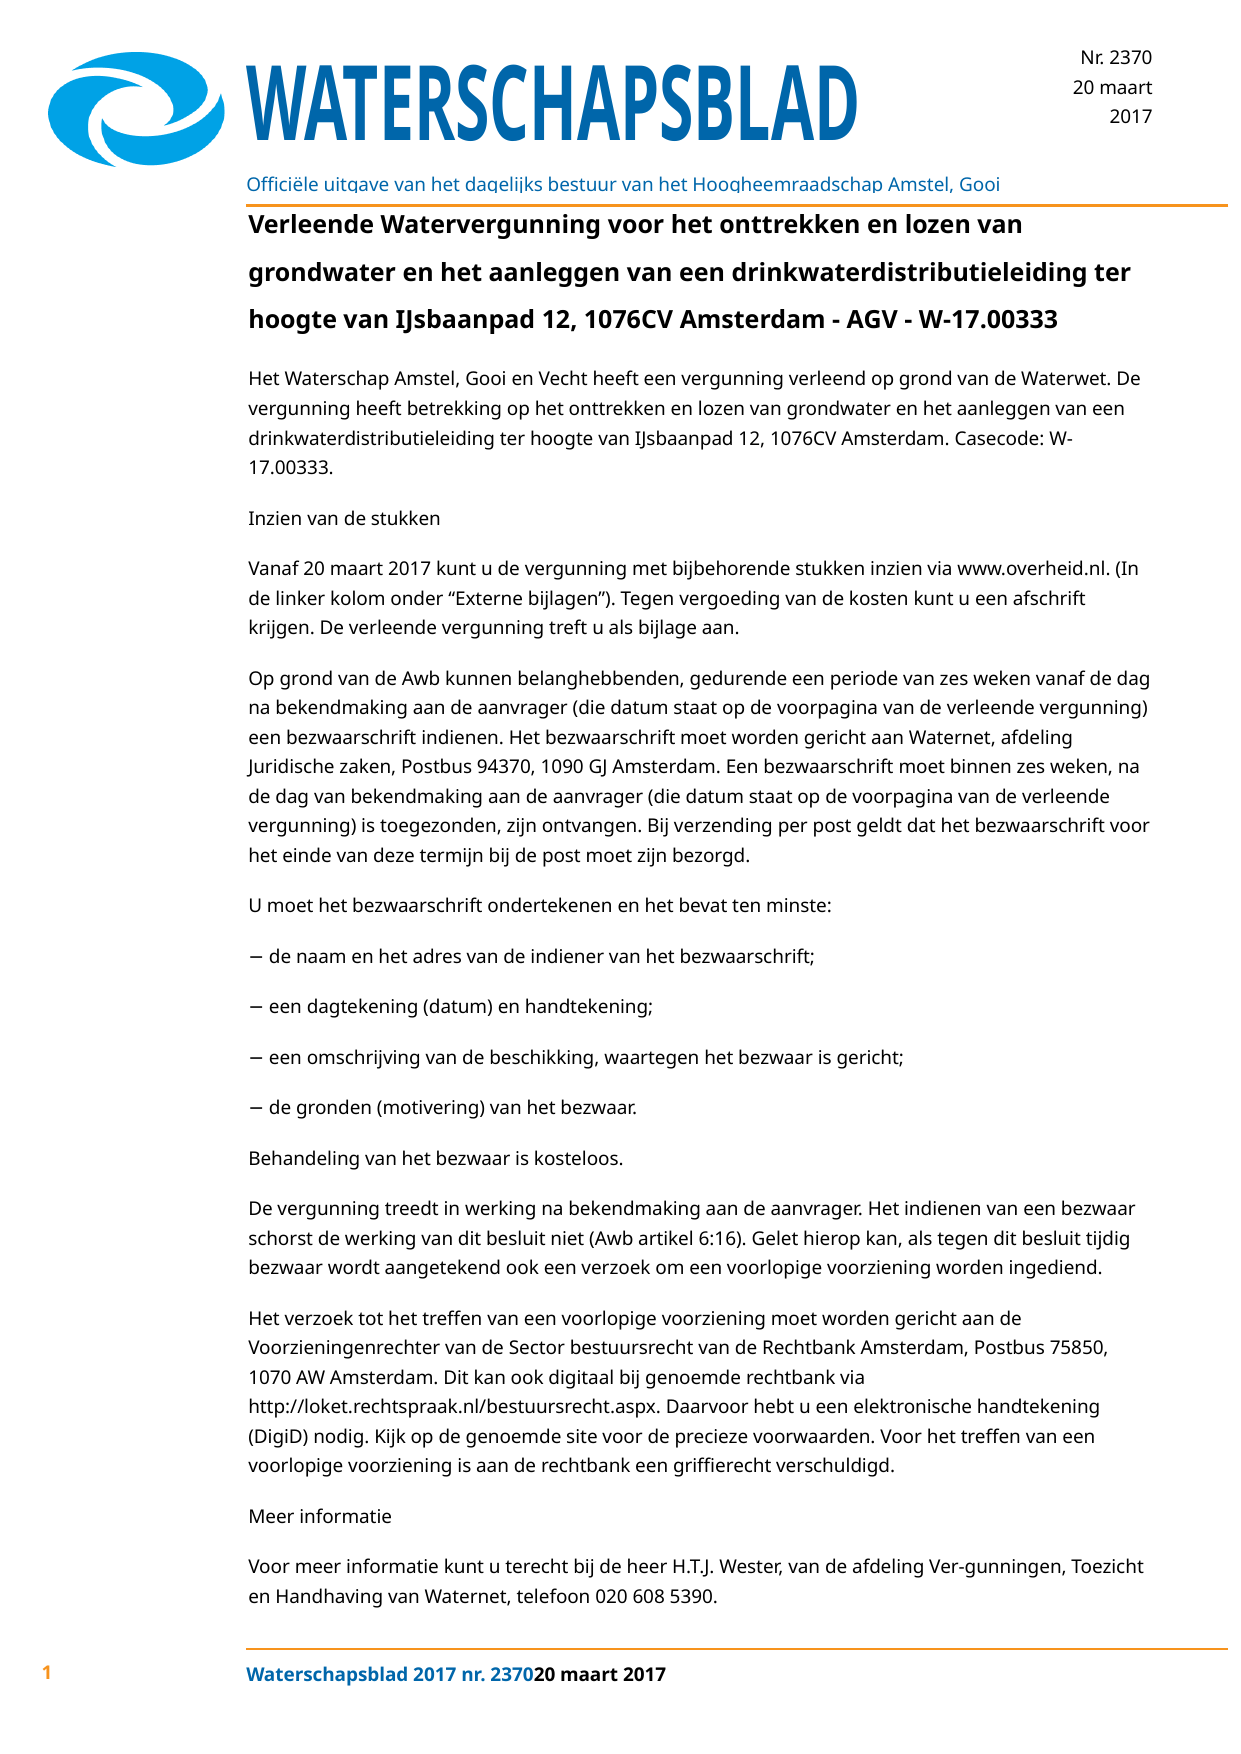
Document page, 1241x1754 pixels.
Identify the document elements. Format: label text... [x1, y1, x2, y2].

text Behandeling van het bezwaar is kosteloos. [248, 1145, 1152, 1170]
text Vanaf 20 maart 2017 kunt u de vergunning met bijbehorende stukken inzien via www.overheid.nl. (In de linker kolom onder “Externe bijlagen”). Tegen vergoeding van de kosten kunt u een afschrift krijgen. De verleende vergunning treft u als bijlage aan. [248, 555, 1152, 640]
text − een dagtekening (datum) en handtekening; [248, 993, 1152, 1019]
text − de gronden (motivering) van het bezwaar. [248, 1094, 1152, 1120]
text U moet het bezwaarschrift ondertekenen en het bevat ten minste: [248, 893, 1152, 918]
text − de naam en het adres van de indiener van het bezwaarschrift; [248, 943, 1152, 969]
text − een omschrijving van de beschikking, waartegen het bezwaar is gericht; [248, 1044, 1152, 1069]
text Meer informatie [248, 1503, 1152, 1529]
text Verleende Watervergunning voor het onttrekken en lozen van grondwater en het aanleggen van een drinkwaterdistributieleiding ter hoogte van IJsbaanpad 12, 1076CV Amsterdam - AGV - W-17.00333 [248, 207, 1152, 336]
text Voor meer informatie kunt u terecht bij de heer H.T.J. Wester, van de afdeling Ver-gunningen, Toezicht en Handhaving van Waternet, telefoon 020 608 5390. [248, 1553, 1152, 1609]
picture [41, 47, 231, 172]
text Het verzoek tot het treffen van een voorlopige voorziening moet worden gericht aan de Voorzieningenrechter van de Sector bestuursrecht van de Rechtbank Amsterdam, Postbus 75850, 1070 AW Amsterdam. Dit kan ook digitaal bij genoemde rechtbank via http://loket.rechtspraak.nl/bestuursrecht.aspx. Daarvoor hebt u een elektronische handtekening (DigiD) nodig. Kijk op de genoemde site voor de precieze voorwaarden. Voor het treffen van een voorlopige voorziening is aan de rechtbank een griffierecht verschuldigd. [248, 1305, 1152, 1478]
text Het Waterschap Amstel, Gooi en Vecht heeft een vergunning verleend op grond van de Waterwet. De vergunning heeft betrekking op het onttrekken en lozen van grondwater en het aanleggen van een drinkwaterdistributieleiding ter hoogte van IJsbaanpad 12, 1076CV Amsterdam. Casecode: W-17.00333. [248, 366, 1152, 480]
text Op grond van de Awb kunnen belanghebbenden, gedurende een periode van zes weken vanaf de dag na bekendmaking aan de aanvrager (die datum staat op de voorpagina van de verleende vergunning) een bezwaarschrift indienen. Het bezwaarschrift moet worden gericht aan Waternet, afdeling Juridische zaken, Postbus 94370, 1090 GJ Amsterdam. Een bezwaarschrift moet binnen zes weken, na de dag van bekendmaking aan de aanvrager (die datum staat op de voorpagina van de verleende vergunning) is toegezonden, zijn ontvangen. Bij verzending per post geldt dat het bezwaarschrift voor het einde van deze termijn bij de post moet zijn bezorgd. [248, 665, 1152, 868]
text De vergunning treedt in werking na bekendmaking aan de aanvrager. Het indienen van een bezwaar schorst de werking van dit besluit niet (Awb artikel 6:16). Gelet hierop kan, als tegen dit besluit tijdig bezwaar wordt aangetekend ook een verzoek om een voorlopige voorziening worden ingediend. [248, 1195, 1152, 1280]
text Inzien van de stukken [248, 505, 1152, 530]
